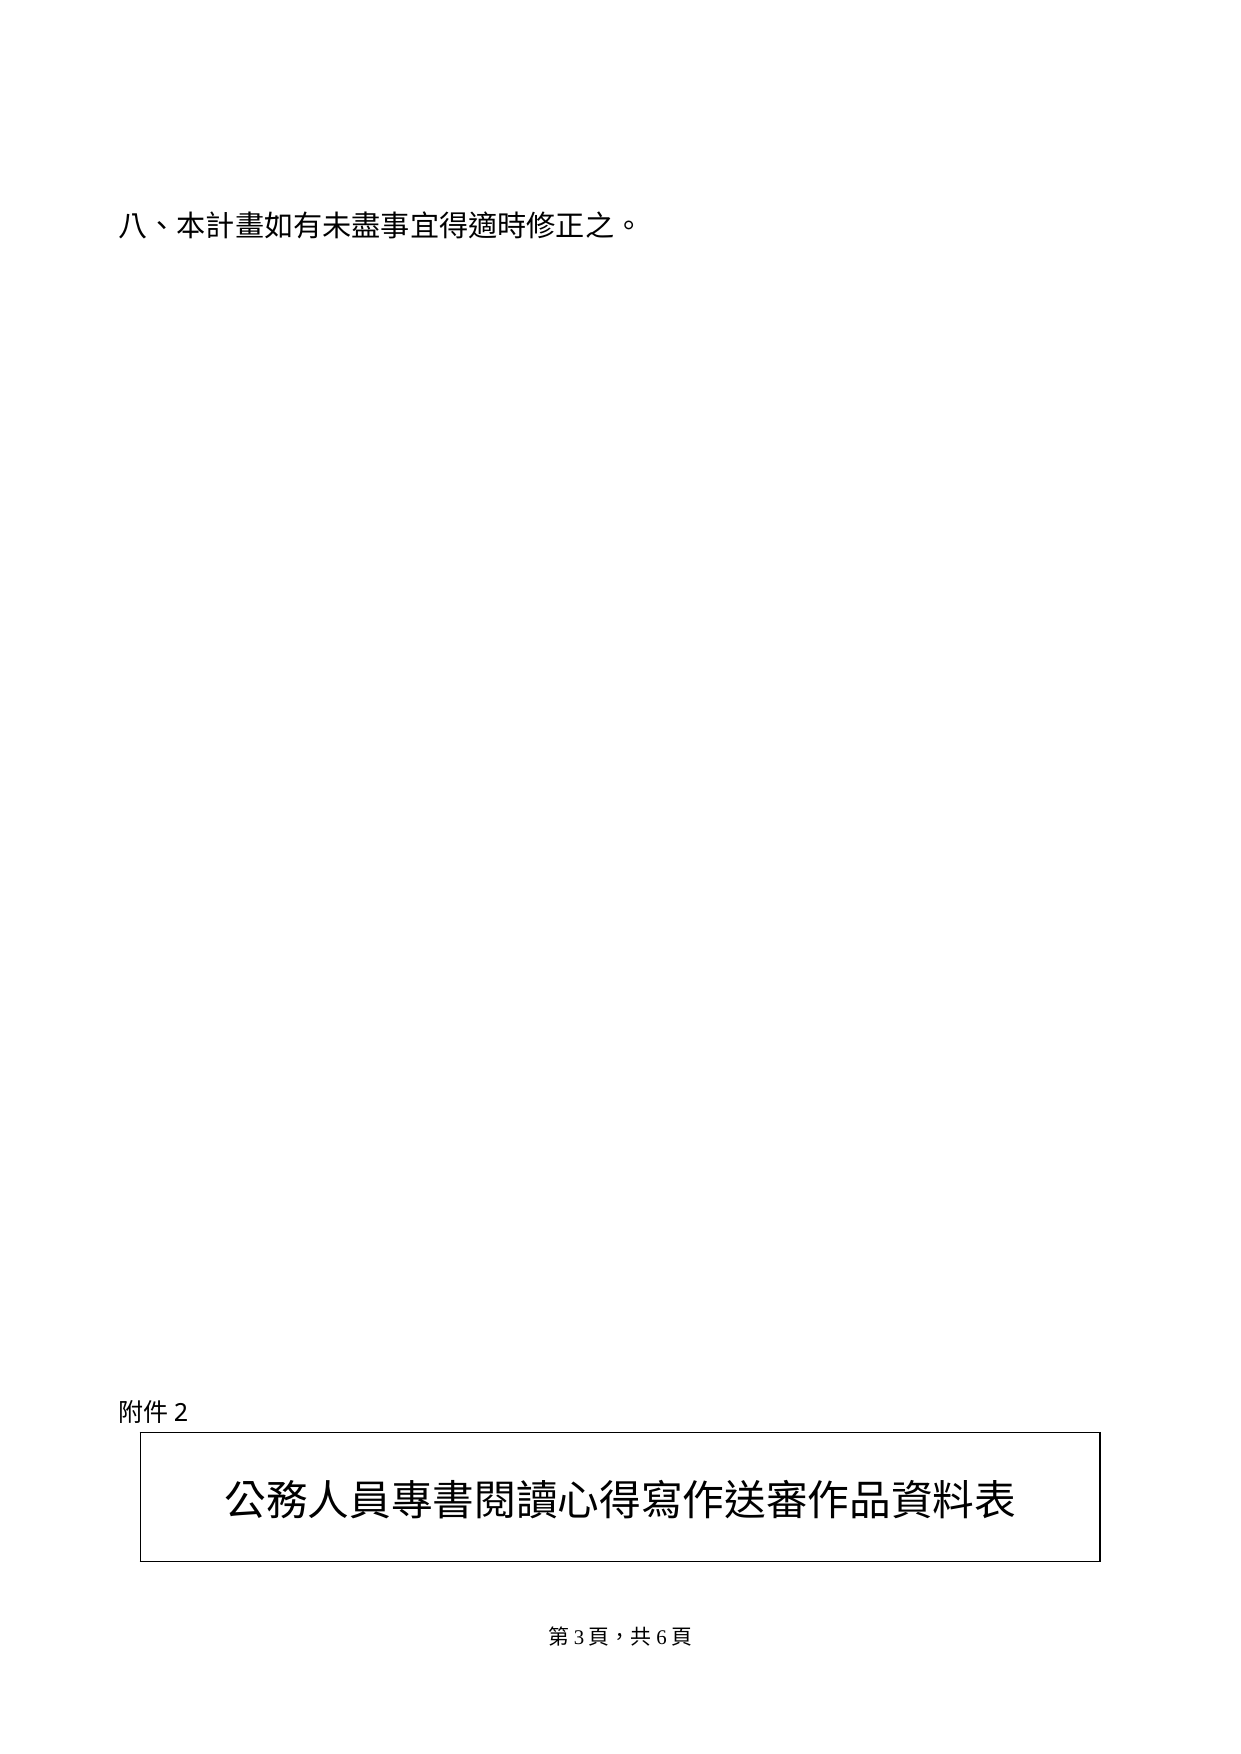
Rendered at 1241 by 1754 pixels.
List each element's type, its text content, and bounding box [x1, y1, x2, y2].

table_header 公務人員專書閱讀心得寫作送審作品資料表 [141, 1433, 1099, 1561]
text 附件2 [118, 1369, 1122, 1432]
text 八、本計畫如有未盡事宜得適時修正之。 [118, 182, 1122, 244]
